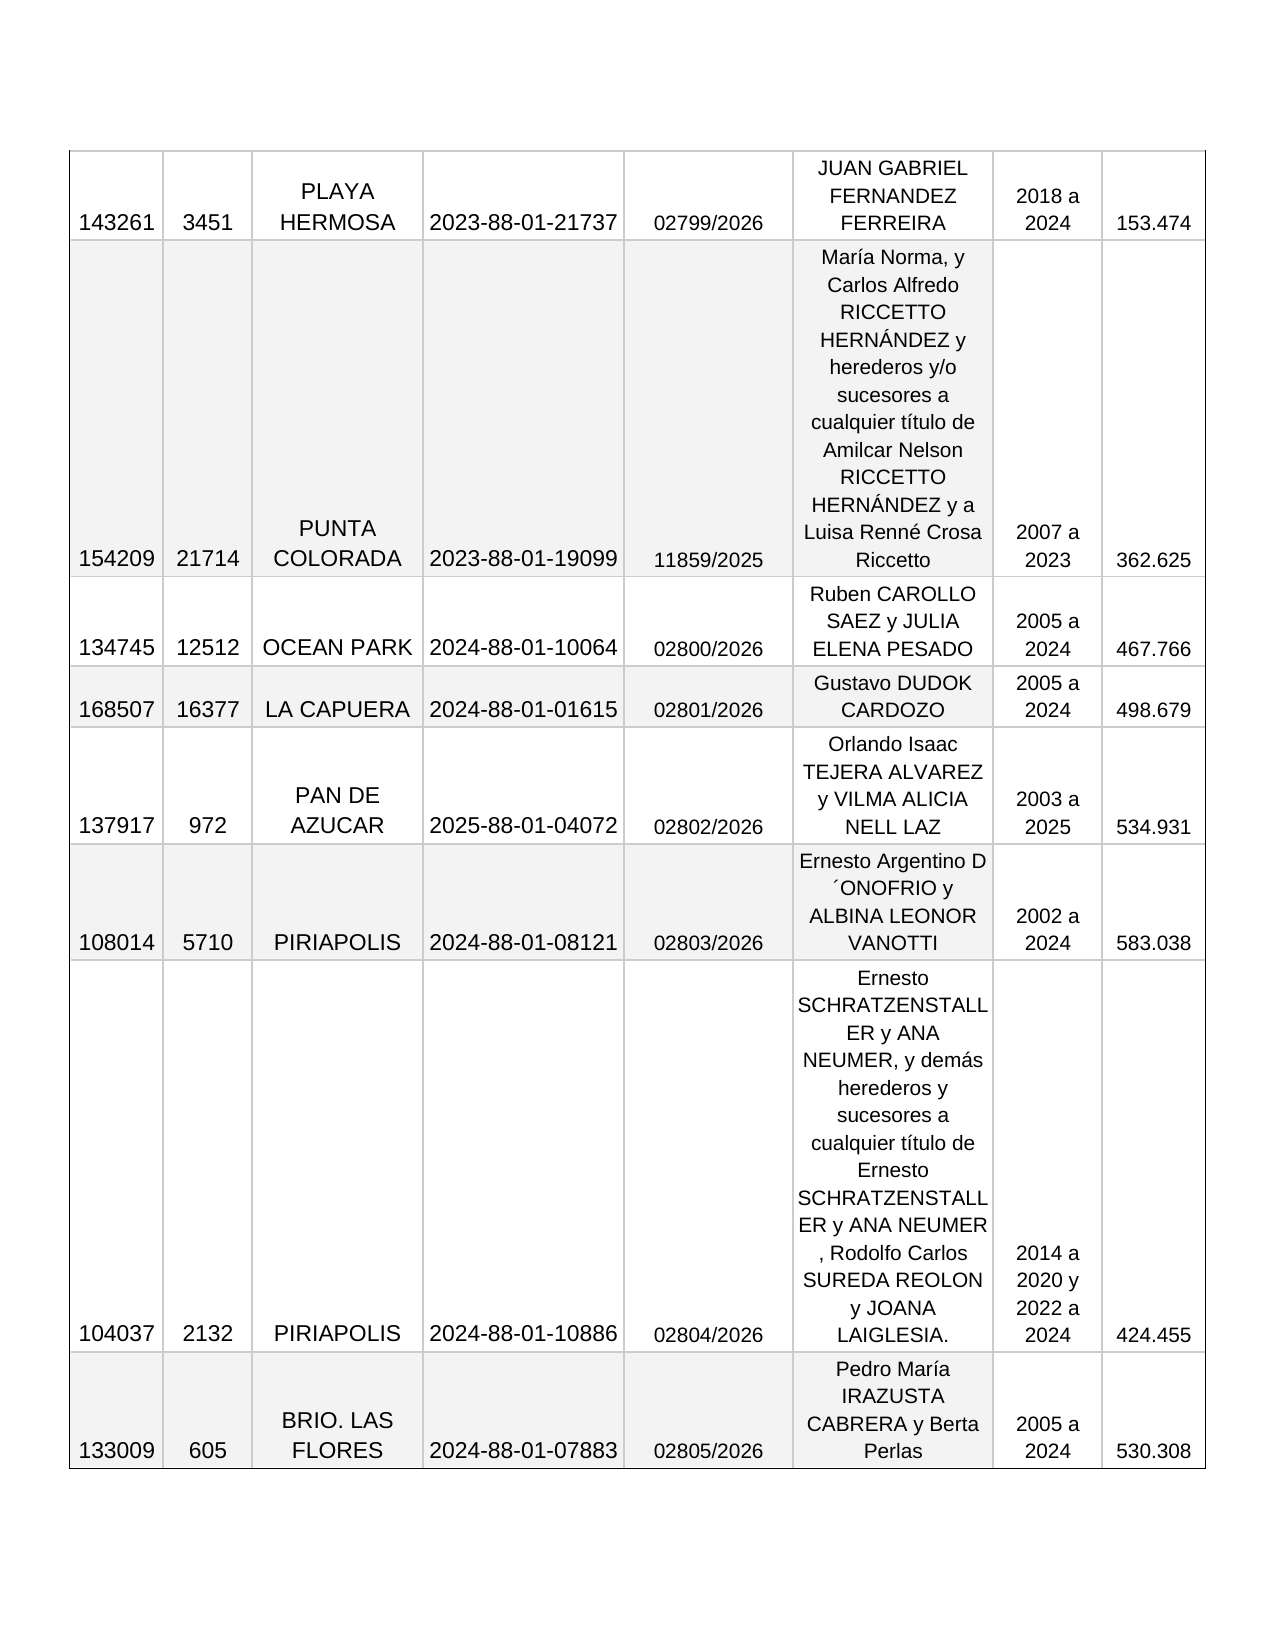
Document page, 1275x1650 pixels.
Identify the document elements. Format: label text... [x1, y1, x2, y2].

table_cell 972 [164, 728, 251, 843]
table_cell PUNTA COLORADA [253, 241, 422, 576]
table_cell Ernesto Argentino D´ONOFRIO y ALBINA LEONOR VANOTTI [794, 845, 992, 959]
table_cell 134745 [70, 577, 162, 665]
table_cell 16377 [164, 667, 251, 726]
table_cell 2005 a 2024 [994, 577, 1101, 665]
table_cell 168507 [70, 666, 162, 726]
table_cell 2132 [164, 961, 251, 1351]
table_cell 02805/2026 [625, 1353, 792, 1467]
table_cell Pedro María IRAZUSTA CABRERA y Berta Perlas [794, 1353, 992, 1467]
table_cell Ernesto SCHRATZENSTALLER y ANA NEUMER, y demás herederos y sucesores a cualquier título de Ernesto SCHRATZENSTALLER y ANA NEUMER , Rodolfo Carlos SUREDA REOLON y JOANA LAIGLESIA. [794, 961, 992, 1351]
table_cell Orlando Isaac TEJERA ALVAREZ y VILMA ALICIA NELL LAZ [794, 728, 992, 843]
table_cell 137917 [70, 727, 162, 843]
table_cell 2023-88-01-19099 [424, 241, 623, 576]
table_cell María Norma, y Carlos Alfredo RICCETTO HERNÁNDEZ y herederos y/o sucesores a cualquier título de Amilcar Nelson RICCETTO HERNÁNDEZ y a Luisa Renné Crosa Riccetto [794, 241, 992, 576]
table_cell 02803/2026 [625, 845, 792, 959]
table_cell 2024-88-01-10064 [424, 577, 623, 665]
table_cell 3451 [164, 152, 251, 239]
table_cell 2023-88-01-21737 [424, 152, 623, 239]
table_cell 583.038 [1103, 845, 1205, 959]
table_cell 605 [164, 1353, 251, 1467]
table_cell 424.455 [1103, 961, 1205, 1351]
table_cell 143261 [70, 152, 162, 239]
table_cell 530.308 [1103, 1353, 1205, 1467]
table_cell 534.931 [1103, 728, 1205, 843]
table_cell 11859/2025 [625, 241, 792, 576]
table_cell 2002 a 2024 [994, 845, 1101, 959]
table_cell 2014 a 2020 y 2022 a 2024 [994, 961, 1101, 1351]
table_cell 12512 [164, 577, 251, 665]
table_cell 21714 [164, 241, 251, 576]
table_cell PIRIAPOLIS [253, 961, 422, 1351]
table_cell 2024-88-01-07883 [424, 1353, 623, 1467]
table_cell 153.474 [1103, 152, 1205, 239]
table_cell 362.625 [1103, 241, 1205, 576]
table_cell 2025-88-01-04072 [424, 728, 623, 843]
table_cell 133009 [70, 1352, 162, 1467]
table_cell PIRIAPOLIS [253, 845, 422, 959]
table_cell PAN DE AZUCAR [253, 728, 422, 843]
table_cell 2024-88-01-08121 [424, 845, 623, 959]
table_cell 2024-88-01-10886 [424, 961, 623, 1351]
table_cell PLAYA HERMOSA [253, 152, 422, 239]
table_cell 02802/2026 [625, 728, 792, 843]
table_cell 5710 [164, 845, 251, 959]
table_cell 154209 [70, 240, 162, 576]
table_cell Gustavo DUDOK CARDOZO [794, 667, 992, 726]
table_cell 498.679 [1103, 667, 1205, 726]
table_cell 2024-88-01-01615 [424, 667, 623, 726]
table_cell 02799/2026 [625, 152, 792, 239]
table_cell 104037 [70, 960, 162, 1351]
table_cell 02801/2026 [625, 667, 792, 726]
table_cell Ruben CAROLLO SAEZ y JULIA ELENA PESADO [794, 577, 992, 665]
table_cell 2007 a 2023 [994, 241, 1101, 576]
table_cell 2005 a 2024 [994, 667, 1101, 726]
table_cell 108014 [70, 844, 162, 959]
table_cell BRIO. LAS FLORES [253, 1353, 422, 1467]
table_cell OCEAN PARK [253, 577, 422, 665]
table_cell JUAN GABRIEL FERNANDEZ FERREIRA [794, 152, 992, 239]
table_cell 467.766 [1103, 577, 1205, 665]
table_cell 2018 a 2024 [994, 152, 1101, 239]
table_cell LA CAPUERA [253, 667, 422, 726]
table_cell 02800/2026 [625, 577, 792, 665]
table_cell 02804/2026 [625, 961, 792, 1351]
table_cell 2003 a 2025 [994, 728, 1101, 843]
table_cell 2005 a 2024 [994, 1353, 1101, 1467]
